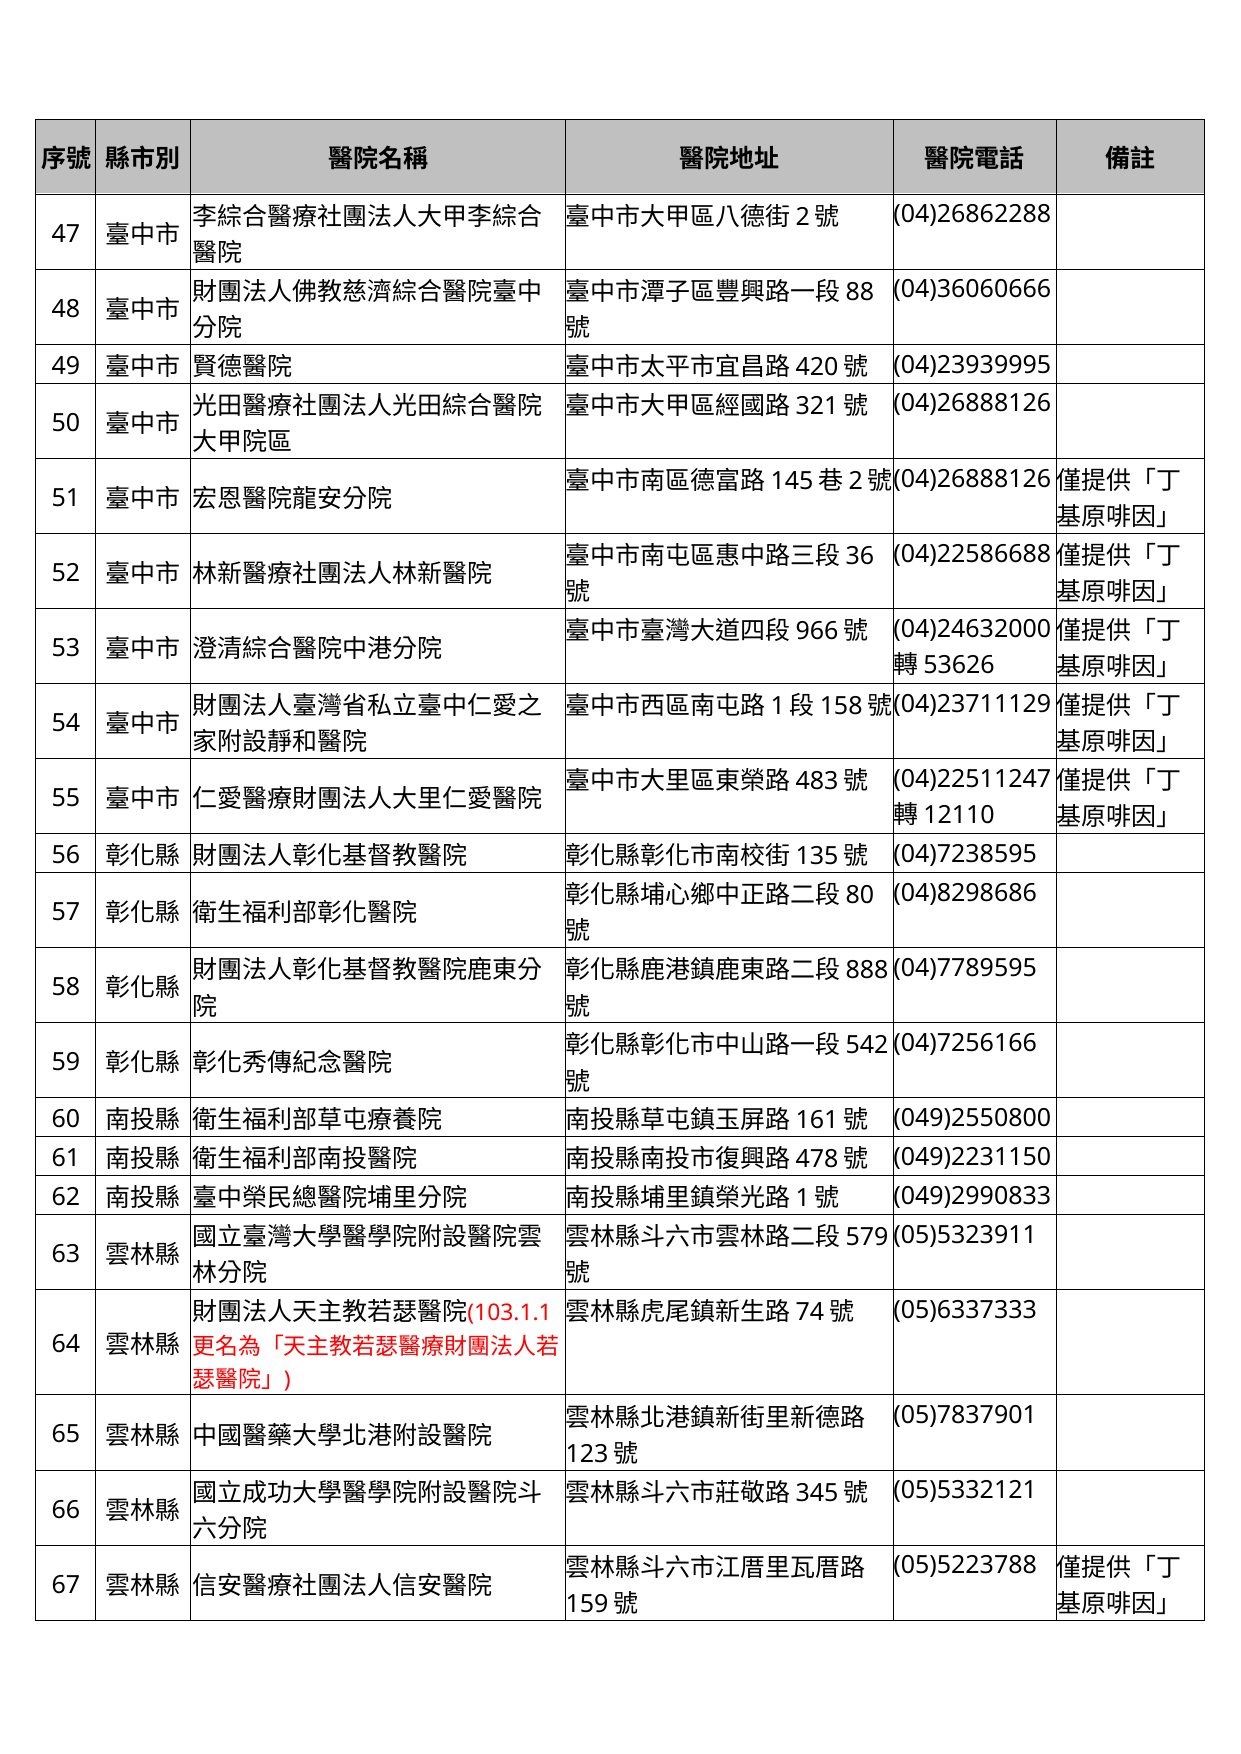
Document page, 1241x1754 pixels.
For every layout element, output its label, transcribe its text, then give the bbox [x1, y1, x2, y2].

table_cell (04)26888126 [894, 459, 1056, 533]
table_cell 57 [36, 873, 95, 947]
table_header 備註 [1057, 120, 1204, 193]
table_cell 雲林縣斗六市江厝里瓦厝路159號 [566, 1546, 893, 1620]
table_cell 彰化縣彰化市南校街135號 [566, 834, 893, 872]
table_cell 雲林縣斗六市莊敬路345號 [566, 1471, 893, 1544]
table_cell 衛生福利部彰化醫院 [191, 873, 565, 947]
table_cell (049)2550800 [894, 1098, 1056, 1136]
table_cell 宏恩醫院龍安分院 [191, 459, 565, 533]
table_header 序號 [36, 120, 95, 193]
table_cell 僅提供「丁基原啡因」 [1057, 759, 1204, 833]
table_cell 53 [36, 609, 95, 683]
table_cell 南投縣南投市復興路478號 [566, 1137, 893, 1175]
table_cell 臺中市大里區東榮路483號 [566, 759, 893, 833]
table_cell (04)22511247轉12110 [894, 759, 1056, 833]
table_cell 雲林縣斗六市雲林路二段579號 [566, 1215, 893, 1289]
table_cell [1057, 834, 1204, 872]
table_cell (049)2990833 [894, 1176, 1056, 1214]
table_cell 國立臺灣大學醫學院附設醫院雲林分院 [191, 1215, 565, 1289]
table_cell [1057, 1290, 1204, 1394]
table_cell 54 [36, 684, 95, 758]
table_cell 雲林縣虎尾鎮新生路74號 [566, 1290, 893, 1394]
table_cell 62 [36, 1176, 95, 1214]
table_cell 雲林縣北港鎮新街里新德路123號 [566, 1395, 893, 1469]
table_cell 60 [36, 1098, 95, 1136]
table_cell (05)5332121 [894, 1471, 1056, 1544]
table_cell 臺中市 [96, 345, 190, 382]
table_cell (05)6337333 [894, 1290, 1056, 1394]
table_cell 臺中市太平市宜昌路420號 [566, 345, 893, 382]
table_header 醫院電話 [894, 120, 1056, 193]
table_cell 彰化縣 [96, 873, 190, 947]
table_cell (04)26888126 [894, 384, 1056, 458]
table_cell 49 [36, 345, 95, 382]
table_cell (05)5323911 [894, 1215, 1056, 1289]
table_cell (04)23939995 [894, 345, 1056, 382]
table_cell 信安醫療社團法人信安醫院 [191, 1546, 565, 1620]
table_cell 56 [36, 834, 95, 872]
table_cell 彰化縣 [96, 1023, 190, 1097]
table_cell 南投縣草屯鎮玉屏路161號 [566, 1098, 893, 1136]
table_cell 59 [36, 1023, 95, 1097]
table_cell [1057, 345, 1204, 382]
table_cell [1057, 1176, 1204, 1214]
table_cell 55 [36, 759, 95, 833]
table_cell 彰化縣彰化市中山路一段542號 [566, 1023, 893, 1097]
table_cell (04)7789595 [894, 948, 1056, 1022]
table_header 縣市別 [96, 120, 190, 193]
table_cell 66 [36, 1471, 95, 1544]
table_cell 中國醫藥大學北港附設醫院 [191, 1395, 565, 1469]
table_cell (049)2231150 [894, 1137, 1056, 1175]
table_cell 彰化秀傳紀念醫院 [191, 1023, 565, 1097]
table_header 醫院地址 [566, 120, 893, 193]
table_cell 臺中市南屯區惠中路三段36號 [566, 534, 893, 608]
table_cell 臺中市潭子區豐興路一段88號 [566, 270, 893, 344]
table_cell 雲林縣 [96, 1546, 190, 1620]
table_cell 51 [36, 459, 95, 533]
table_cell 48 [36, 270, 95, 344]
table_cell 52 [36, 534, 95, 608]
table_cell 財團法人佛教慈濟綜合醫院臺中分院 [191, 270, 565, 344]
table_cell 臺中市大甲區經國路321號 [566, 384, 893, 458]
table_cell 50 [36, 384, 95, 458]
table_cell [1057, 195, 1204, 268]
table_cell 58 [36, 948, 95, 1022]
table_cell 仁愛醫療財團法人大里仁愛醫院 [191, 759, 565, 833]
table_cell [1057, 873, 1204, 947]
table_cell 64 [36, 1290, 95, 1394]
table_cell 光田醫療社團法人光田綜合醫院大甲院區 [191, 384, 565, 458]
table_cell 南投縣埔里鎮榮光路1號 [566, 1176, 893, 1214]
table_cell 臺中市南區德富路145巷2號 [566, 459, 893, 533]
table_cell 僅提供「丁基原啡因」 [1057, 609, 1204, 683]
table_cell 彰化縣 [96, 948, 190, 1022]
table_cell [1057, 1023, 1204, 1097]
table_cell 財團法人彰化基督教醫院 [191, 834, 565, 872]
table_cell [1057, 384, 1204, 458]
table_cell 65 [36, 1395, 95, 1469]
table_cell [1057, 1137, 1204, 1175]
table_cell (04)23711129 [894, 684, 1056, 758]
table_cell 臺中市 [96, 195, 190, 268]
table_cell (05)7837901 [894, 1395, 1056, 1469]
table_cell 臺中市大甲區八德街2號 [566, 195, 893, 268]
table_cell 臺中市 [96, 459, 190, 533]
table_cell 彰化縣埔心鄉中正路二段80號 [566, 873, 893, 947]
table_cell 臺中榮民總醫院埔里分院 [191, 1176, 565, 1214]
table_cell 臺中市 [96, 684, 190, 758]
table_cell 南投縣 [96, 1098, 190, 1136]
table_cell 財團法人彰化基督教醫院鹿東分院 [191, 948, 565, 1022]
table_cell [1057, 270, 1204, 344]
table_cell 財團法人臺灣省私立臺中仁愛之家附設靜和醫院 [191, 684, 565, 758]
table_cell (04)36060666 [894, 270, 1056, 344]
table_cell 雲林縣 [96, 1471, 190, 1544]
table_cell 彰化縣鹿港鎮鹿東路二段888號 [566, 948, 893, 1022]
table_cell 67 [36, 1546, 95, 1620]
table_cell 臺中市臺灣大道四段966號 [566, 609, 893, 683]
table_cell 臺中市 [96, 759, 190, 833]
table_cell 僅提供「丁基原啡因」 [1057, 534, 1204, 608]
table_cell (04)26862288 [894, 195, 1056, 268]
table_cell 南投縣 [96, 1137, 190, 1175]
table_cell (04)7238595 [894, 834, 1056, 872]
table_cell 賢德醫院 [191, 345, 565, 382]
table_cell 63 [36, 1215, 95, 1289]
table_header 醫院名稱 [191, 120, 565, 193]
table_cell (04)24632000轉53626 [894, 609, 1056, 683]
table_cell 臺中市 [96, 534, 190, 608]
table_cell (04)7256166 [894, 1023, 1056, 1097]
table_cell (05)5223788 [894, 1546, 1056, 1620]
table_cell 臺中市 [96, 384, 190, 458]
table_cell [1057, 1215, 1204, 1289]
table_cell [1057, 948, 1204, 1022]
table_cell 財團法人天主教若瑟醫院(103.1.1更名為「天主教若瑟醫療財團法人若瑟醫院」) [191, 1290, 565, 1394]
table_cell 澄清綜合醫院中港分院 [191, 609, 565, 683]
table_cell 南投縣 [96, 1176, 190, 1214]
table_cell 臺中市 [96, 270, 190, 344]
table_cell 僅提供「丁基原啡因」 [1057, 1546, 1204, 1620]
table_cell 雲林縣 [96, 1395, 190, 1469]
table_cell 衛生福利部南投醫院 [191, 1137, 565, 1175]
table_cell 衛生福利部草屯療養院 [191, 1098, 565, 1136]
table_cell (04)8298686 [894, 873, 1056, 947]
table_cell 47 [36, 195, 95, 268]
table_cell 林新醫療社團法人林新醫院 [191, 534, 565, 608]
table_cell 臺中市 [96, 609, 190, 683]
table_cell 國立成功大學醫學院附設醫院斗六分院 [191, 1471, 565, 1544]
table_cell [1057, 1395, 1204, 1469]
table_cell (04)22586688 [894, 534, 1056, 608]
table_cell 臺中市西區南屯路1段158號 [566, 684, 893, 758]
table_cell 彰化縣 [96, 834, 190, 872]
table_cell 李綜合醫療社團法人大甲李綜合醫院 [191, 195, 565, 268]
table_cell [1057, 1471, 1204, 1544]
table_cell 僅提供「丁基原啡因」 [1057, 684, 1204, 758]
table_cell 雲林縣 [96, 1215, 190, 1289]
table_cell 僅提供「丁基原啡因」 [1057, 459, 1204, 533]
table_cell 61 [36, 1137, 95, 1175]
table_cell 雲林縣 [96, 1290, 190, 1394]
table_cell [1057, 1098, 1204, 1136]
